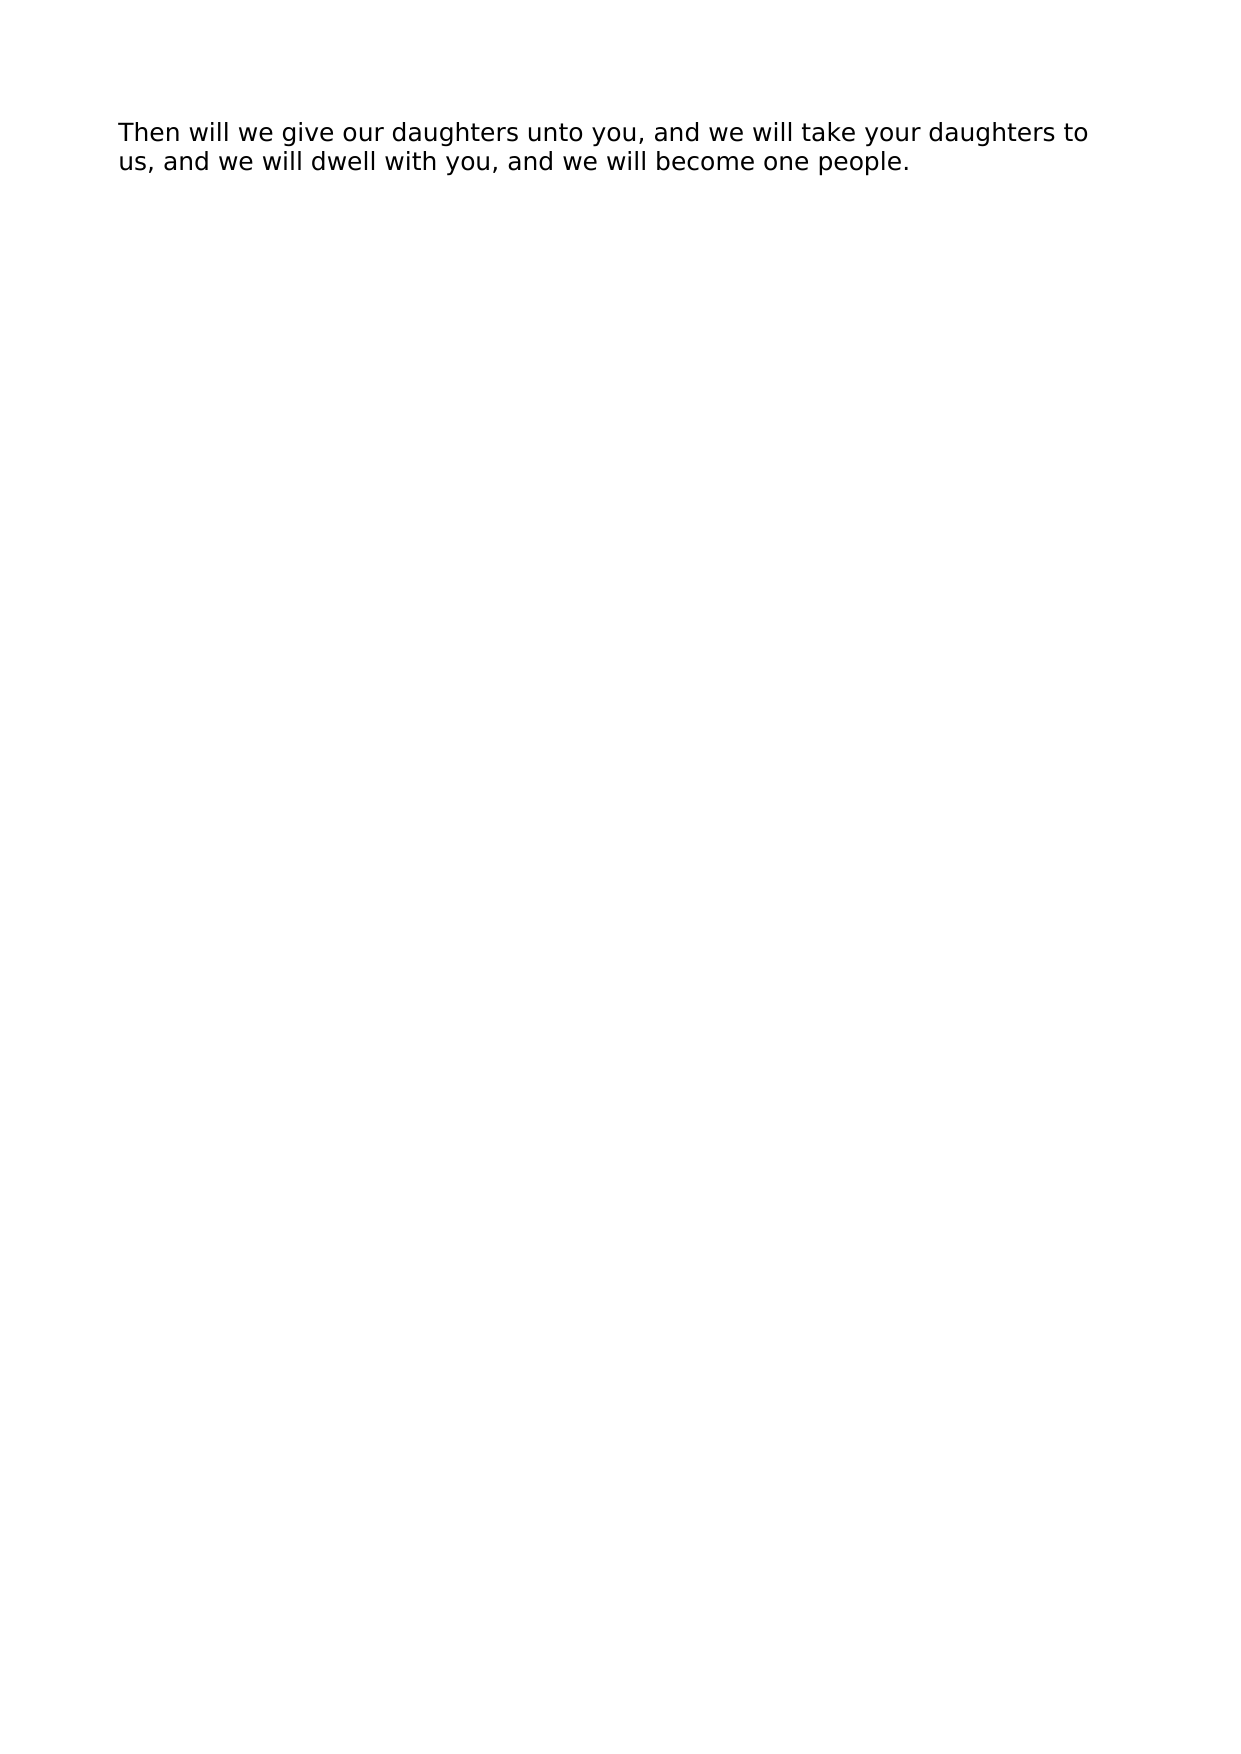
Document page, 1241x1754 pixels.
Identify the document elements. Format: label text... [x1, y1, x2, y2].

text Then will we give our daughters unto you, and we will take your daughters to us, and we will dwell with you, and we will become one people. [118, 118, 1122, 176]
